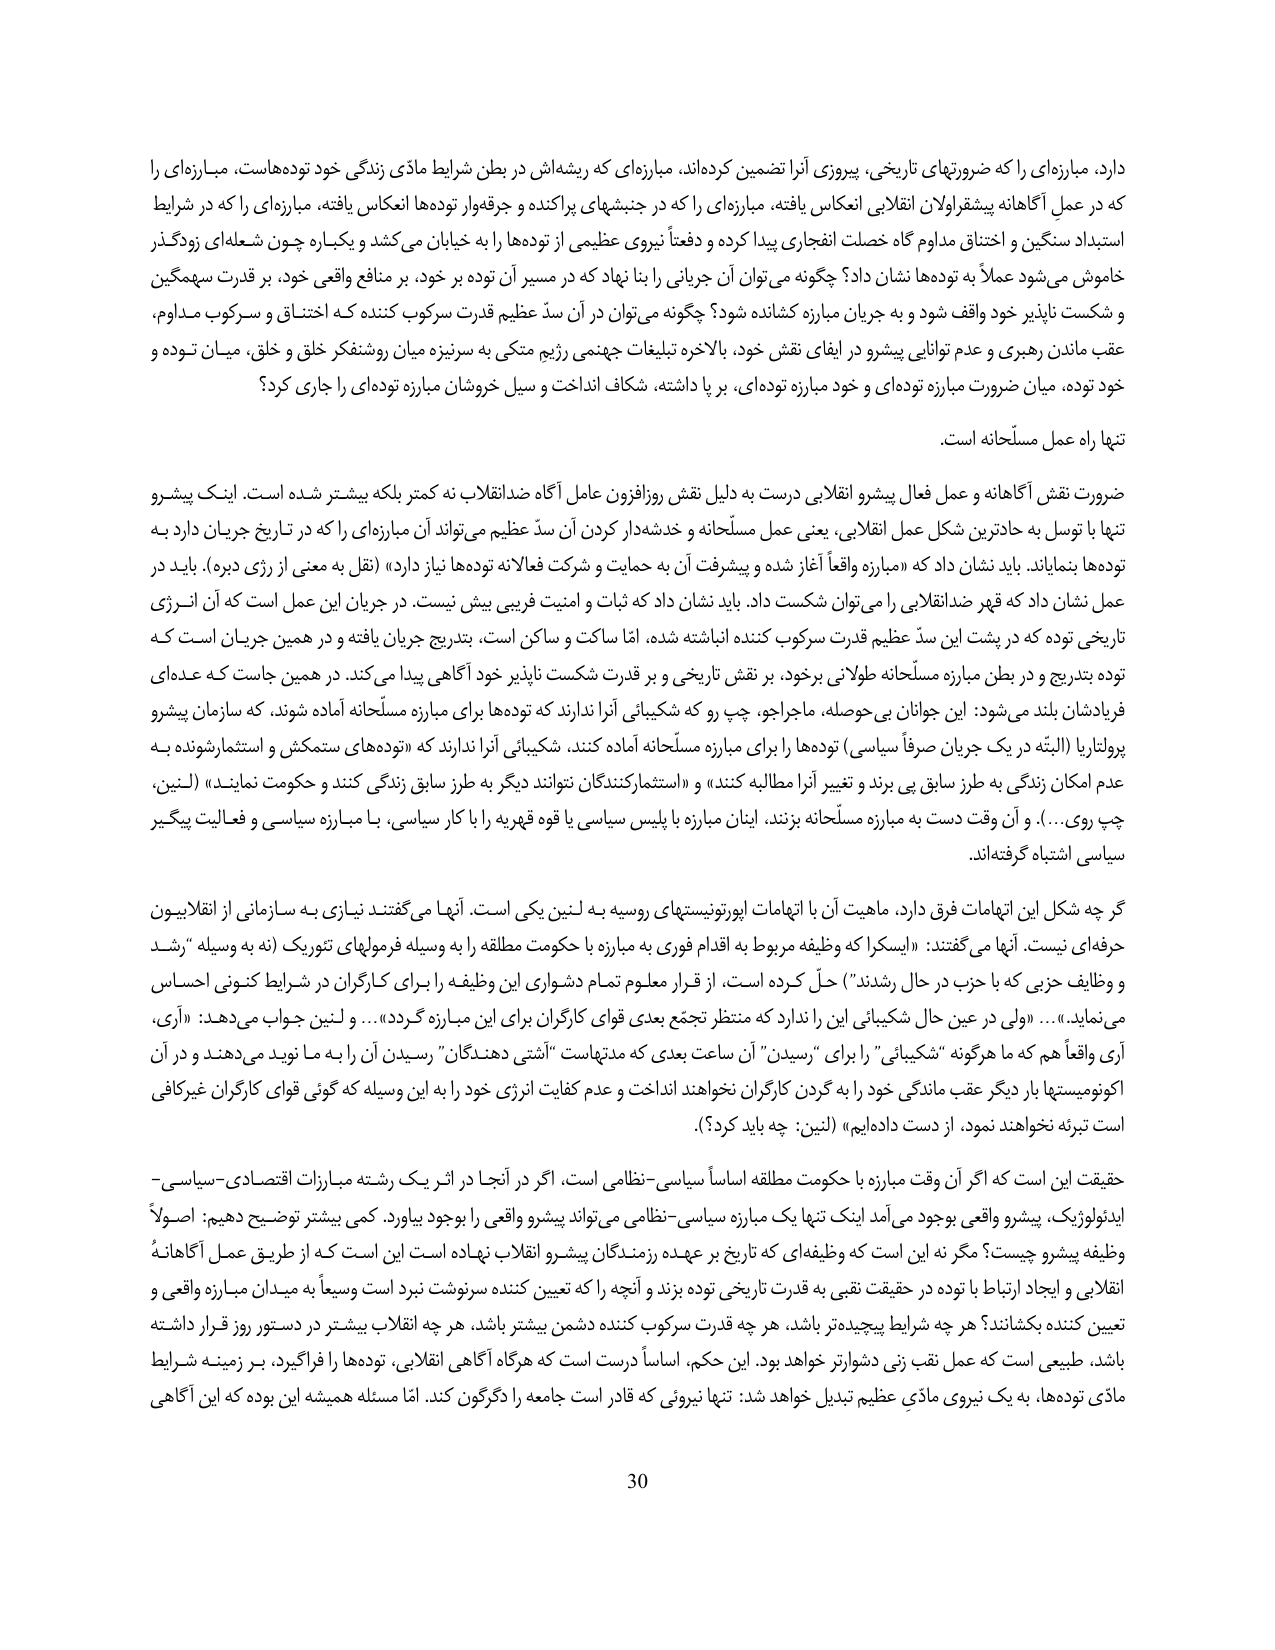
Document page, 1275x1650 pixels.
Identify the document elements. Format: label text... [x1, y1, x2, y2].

text در شرایطی که رژیم پلیس و اختناق کوشش می‌کند و در این کوشش موفّق هم شده است که رابطه میان روشنفکران خلق و خلق را قطع کند، در شرایطی که هیچگونه رابطه‌ای میان اعتصابیون وجود ندارد، در شرایطی که ترور و اختناق، توده‌ها را از هر‌گونه حرکت چشمگیر انداخته، در شرایطی که همین اختناق و سرکوب مداوم، توده‌ها را نسبت به مبارزه بدبین کرده و آنها را از پذیرفتن هر‌گونه فکر سیاسی که بنظر آنها هیچ راه نجاتی را نشان نمی‌دهد گریزان کرده، در شرایطی که رژیم می‌کوشد هر‌گونه جنبش توده‌ها را در نطفه خفه کند، آیا «مبارزه مخصوص» با پلیس سیاسی لازم است؟ آیا این کار را توده می‌تواند انجام دهد؟ آیا از توده می‌توان انتظار داشت که ماهیت پوشالی رژیم را بشناسد و یا خود در جریان تجربه خود درک کند؟ در شرایطی که قدرتِ سرکوب کنندهُ رژیم عده‌ای از «روشنفکران» انقلابی را واداشته که درنده خوییِ این جوجه ببرکاغذی را به عدم آمادگی شرایط عینی و رشد ناکافی تضادها نسبت دهند و پوشالی بودن آن را از نظر دور بدارند و درک نکنند که درست همین قدرت سرکوب‌کنندهُ ارتش ضدخلقی عمده‌ترین عامل بقاء سلطه امپریالیستی است، توده چگونه می‌تواند بر قدرت تاریخی خود واقف شود؟ توده‌ای که نمی‌پرسد چرا باید مبارزه کنیم، بلکه می‌پرسد: می‌توان مبارزه کرد؟ می‌پرسد چگونه می‌توان در برابر قدرت سهمگین رژیم مقاومت کرد؟ چگونه می‌توان آن مبارزه‌ای را که در تاریخ جریان دارد، مبارزه‌ای را که ضرورتهای تاریخی، پیروزی آنرا تضمین کرده‌اند، مبارزه‌ای که ریشه‌اش در بطن شرایط مادّی زندگی خود توده‌هاست، مبارزه‌ای را که در عمل‌ِ آگاهانه پیشقراولان انقلابی انعکاس یافته، مبارزه‌ای را که در جنبشهای پراکنده و جرقه‌وار توده‌ها انعکاس یافته، مبارزه‌ای را که در شرایط استبداد سنگین و اختناق مداوم گاه خصلت انفجاری پیدا کرده و دفعتاً نیروی عظیمی از توده‌ها را به خیابان می‌کشد و یکباره چون شعله‌ای زودگذر خاموش می‌شود عملاً به توده‌ها نشان داد؟ چگونه می‌توان آن جریانی را بنا نهاد که در مسیر آن توده بر خود، بر منافع واقعی خود، بر قدرت سهمگین و شکست ناپذیر خود واقف شود و به جریان مبارزه کشانده شود؟ چگونه می‌توان در آن سدّ عظیم قدرت سرکوب کننده که اختناق و سرکوب مداوم، عقب ماندن رهبری و عدم توانایی پیشرو در ایفای نقش خود، بالاخره تبلیغات جهنمی رژیمِ متکی به سرنیزه میان روشنفکر خلق و خلق، میان توده و خود توده، میان ضرورت مبارزه توده‌ای و خود مبارزه توده‌ای، بر پا داشته، شکاف انداخت و سیل خروشان مبارزه توده‌ای را جاری کرد؟ [150, 150, 1125, 403]
text ضرورت نقش آگاهانه و عمل فعال پیشرو انقلابی درست به دلیل نقش روزافزون عامل آگاه ضدانقلاب نه کمتر بلکه بیشتر شده است. اینک پیشرو تنها با توسل به حادترین شکل عمل انقلابی، یعنی عمل مسلّحانه و خدشه‌دار کردن آن سدّ عظیم می‌تواند آن مبارزه‌ای را که در تاریخ جریان دارد به توده‌ها بنمایاند. باید نشان داد که «مبارزه واقعاً آغاز شده و پیشرفت آن به حمایت و شرکت فعالانه توده‌ها نیاز دارد» (نقل به معنی از رژی دبره). باید در عمل نشان داد که قهر ضدانقلابی را می‌توان شکست داد. باید نشان داد که ثبات و امنیت فریبی بیش نیست. در جریان این عمل است که آن انرژی تاریخی توده که در پشت این سدّ عظیم قدرت سرکوب کننده انباشته شده، امّا ساکت و ساکن است، بتدریج جریان یافته و در همین جریان است که توده بتدریج و در بطن مبارزه مسلّحانه طولانی برخود، بر نقش تاریخی و بر قدرت شکست ناپذیر خود آگاهی پیدا می‌کند. در همین جاست که عده‌ای فریادشان بلند می‌شود: این جوانان بی‌حوصله، ماجراجو، چپ رو که شکیبائی آنرا ندارند که توده‌ها برای مبارزه مسلّحانه آماده شوند، که سازمان پیشرو پرولتاریا (البتّه در یک جریان صرفاً سیاسی) توده‌ها را برای مبارزه مسلّحانه آماده کنند، شکیبائی آنرا ندارند که «توده‌های ستمکش و استثمارشونده به عدم امکان زندگی به طرز سابق پی برند و تغییر آنرا مطالبه کنند» و «استثمارکنندگان نتوانند دیگر به طرز سابق زندگی کنند و حکومت نمایند» (لنین، چپ روی…). و آن وقت دست به مبارزه مسلّحانه بزنند، اینان مبارزه با پلیس سیاسی یا قوه قهریه را با کار سیاسی، با مبارزه سیاسی و فعالیت پیگیر سیاسی اشتباه گرفته‌اند. [150, 475, 1125, 873]
text حقیقت این است که اگر آن وقت مبارزه با حکومت مطلقه اساساً سیاسی-نظامی است، اگر در آنجا در اثر یک رشته مبارزات اقتصادی-سیاسی-ایدئولوژیک، پیشرو واقعی بوجود می‌آمد اینک تنها یک مبارزه سیاسی-نظامی می‌تواند پیشرو واقعی را بوجود بیاورد. کمی بیشتر توضیح دهیم: اصولاً وظیفه پیشرو چیست؟ مگر نه این است که وظیفه‌ای که تاریخ بر عهده رزمندگان پیشرو انقلاب نهاده است این است که از طریق عمل آگاهانهُ انقلابی و ایجاد ارتباط با توده در حقیقت نقبی به قدرت تاریخی توده بزند و آنچه را که تعیین کننده سرنوشت نبرد است وسیعاً به میدان مبارزه واقعی و تعیین کننده بکشانند؟ هر چه شرایط پیچیده‌تر باشد، هر چه قدرت سرکوب کننده دشمن بیشتر باشد، هر چه انقلاب بیشتر در دستور روز قرار داشته باشد، طبیعی است که عمل نقب زنی دشوارتر خواهد بود. این حکم، اساساً درست است که هرگاه آگاهی انقلابی، توده‌ها را فراگیرد، بر زمینه شرایط مادّی توده‌ها، به یک نیروی مادّیِ عظیم تبدیل خواهد شد: تنها نیروئی که قادر است جامعه را دگرگون کند. امّا مسئله همیشه این بوده که این آگاهی چگونه باید به میان توده برده شود، چه سازمانها و وسائلی باید این آگاهی را به میان توده‌ها ببرند و از طریق کدام اشکال سازمانی، و اتخاذ چه شیوه‌هائی از مبارزه می‌توان انرژی انقلابی توده‌ها را در مسیر درست، در مسیری که به پیروزی انقلاب، به سرنگونی ارتجاع، به تصرّف قدرت سیاسی منجر می‌شود انداخت و هدایت کرد؟ [150, 1161, 1125, 1414]
text تنها راه عمل مسلّحانه است. [150, 421, 1125, 457]
text گر چه شکل این اتهامات فرق دارد، ماهیت آن با اتهامات اپورتونیستهای روسیه به لنین یکی است. آنها می‌گفتند نیازی به سازمانی از انقلابیون حرفه‌ای نیست. آنها می‌گفتند: «ایسکرا که وظیفه مربوط به اقدام فوری به مبارزه با حکومت مطلقه را به وسیله فرمولهای تئوریک (نه به وسیله “رشد و وظایف حزبی که با حزب در حال رشدند”) حلّ کرده است، از قرار معلوم تمام دشواری این وظیفه را برای کارگران در شرایط کنونی احساس می‌نماید.»… «ولی در عین حال شکیبائی این را ندارد که منتظر تجمّع بعدی قوای کارگران برای این مبارزه گردد»… و لنین جواب می‌دهد: «آری، آری واقعاً هم که ما هر‌گونه “شکیبائی” را برای “رسیدن” آن ساعت بعدی که مدتهاست “آشتی دهندگان” رسیدن آن را به ما نوید می‌دهند و در آن اکونومیستها بار دیگر عقب ماندگی خود را به گردن کارگران نخواهند انداخت و عدم کفایت انرژی خود را به این وسیله که گوئی قوای کارگران غیرکافی است تبرئه نخواهند نمود، از دست داده‌ایم» (لنین: چه باید کرد؟). [150, 891, 1125, 1143]
